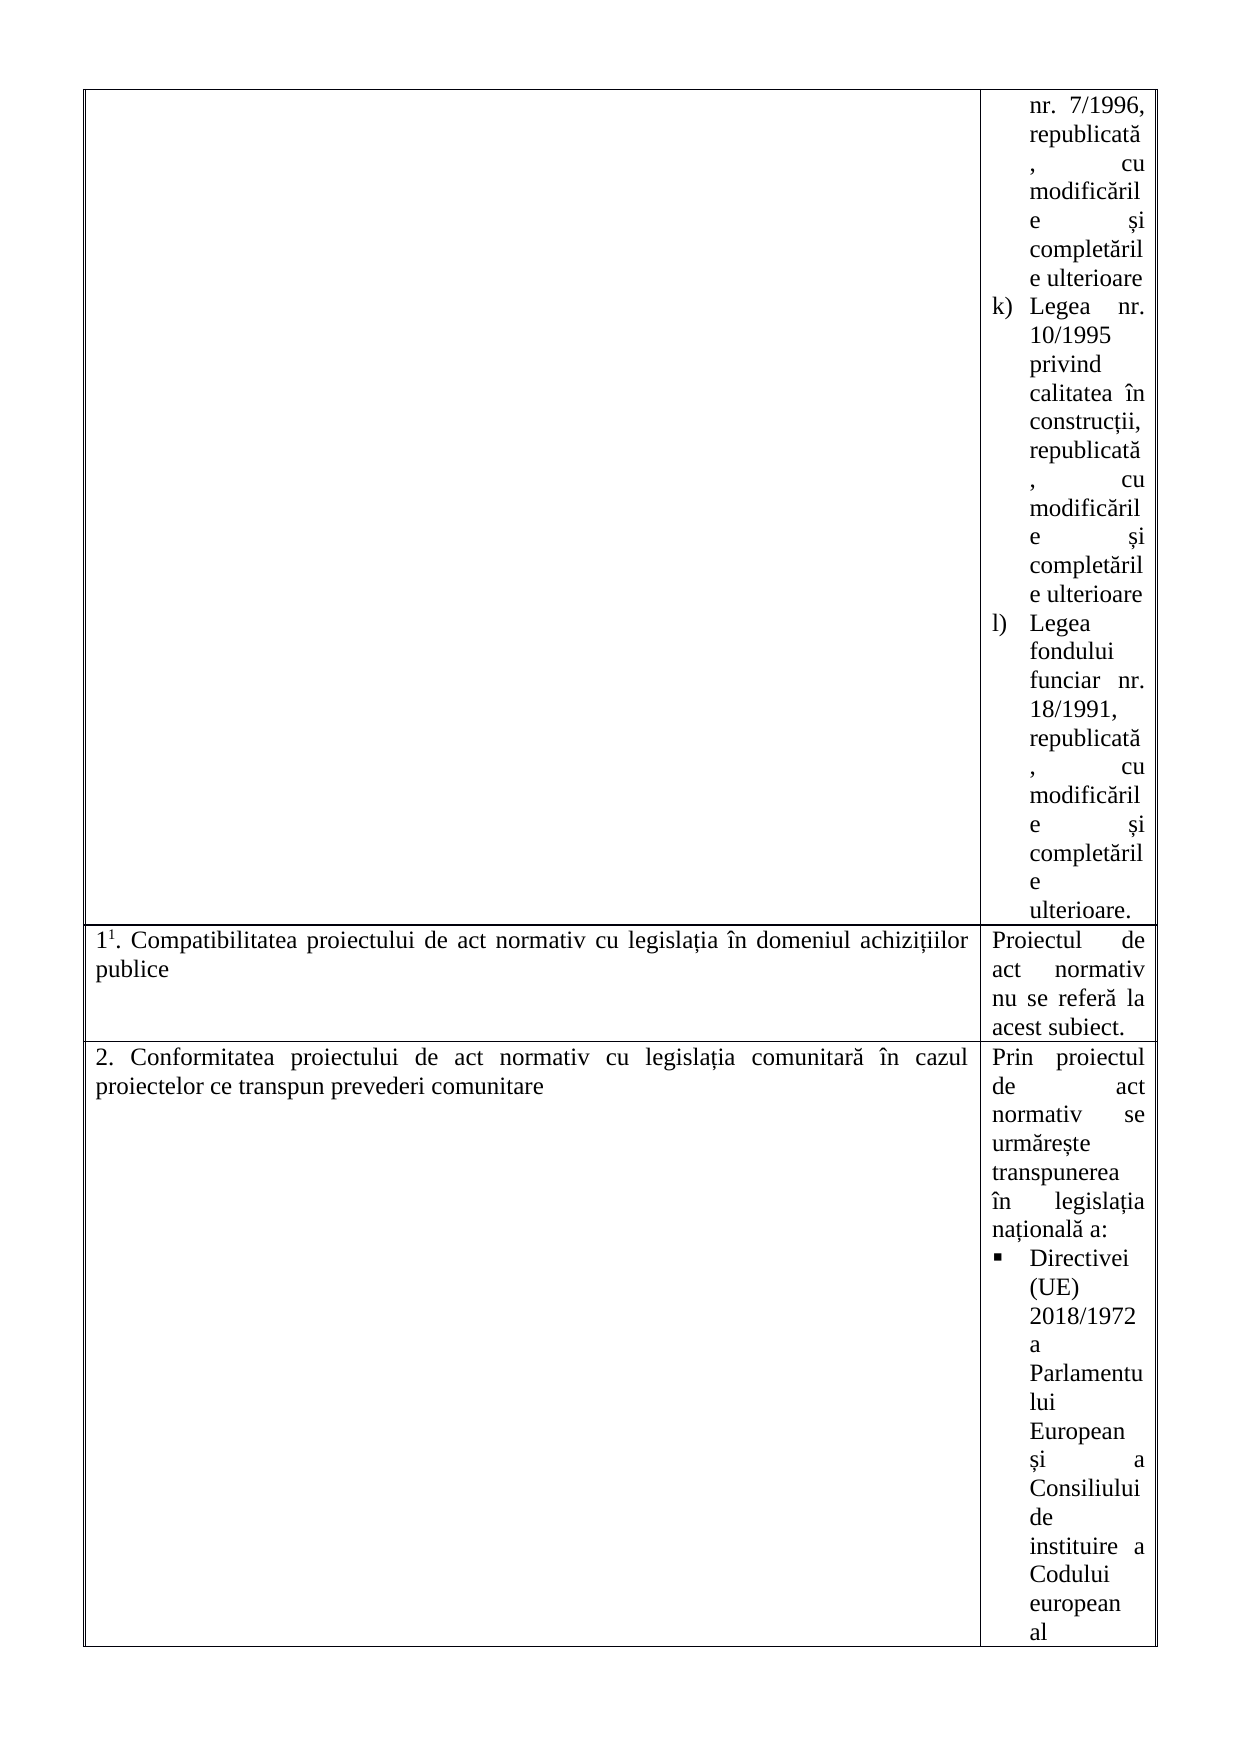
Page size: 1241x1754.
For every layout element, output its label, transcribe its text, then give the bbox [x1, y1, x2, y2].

table_cell Prin proiectul de act normativ se urmărește transpunerea în legislația națională a: Directivei (UE) 2018/1972 a Parlamentului European și a Consiliului de instituire a Codului european al comunicațiilor electronice, publicată în Jurnalul Oficial al Uniunii Europene, seria L, nr. 321 din 17 decembrie 2018, cu excepția art. 114 – ”Obligații de difuzare” și a principiilor reținute în considerentele 308, 309 și 310 din Directiva (UE) 2018/1972 a Parlamentului European și a Consiliului întrucât norma națională ce tratează acest aspect este reținută în cadrul art. 82 din Legea audiovizualului nr. 504/2002, cu modificările și completările ulterioare; art. 40 alin. (8) din Directiva 2014/53/UE a Parlamentului European și a Consiliului din 16 aprilie 2014 privind armonizarea legislației statelor membre referitoare la punerea la dispoziție pe piață a echipamentelor radio și de abrogare a Directivei 1999/5/CE, publicată în Jurnalul Oficial al Uniunii Europene, seria L, nr. 153 din 22 mai 2014; art. 38 alin. (8) din Directiva 2014/30/UE a Parlamentului European și a Consiliului din 26 februarie 2014 privind armonizarea legislațiilor statelor membre cu privire la compatibilitatea electromagnetică, publicată în Jurnalul Oficial al Uniunii Europene, seria L, nr. 96 din 29 martie 2014. [981, 1042, 1155, 1646]
table_cell [86, 90, 980, 924]
table_cell Proiectul de act normativ modifică și completează următoarele acte normative: Ordonanța de urgență a Guvernului nr. 111/2011 privind comunicațiile electronice, aprobată, cu modificări şi completări, prin Legea nr. 140/2012, cu modificările și completările ulterioare; Ordonanța de urgență a Guvernului nr. 22/2009 privind înființarea Autorității Naționale pentru Administrare și Reglementare în Comunicații, aprobată prin Legea nr. 113/2010, cu modificările și completările ulterioare Legea nr. 159/2016 privind regimul infrastructurii fizice a reţelelor de comunicaţii electronice, precum şi pentru stabilirea unor măsuri pentru reducerea costului instalării reţelelor de comunicaţii electronice, cu modificările şi completările ulterioare; Ordonanța de urgență a Guvernului nr. 34/2008 privind organizarea și funcționarea Sistemului național unic pentru apeluri de urgență, aprobată, cu modificări și completări, prin Legea nr. 160/2008, cu modificările și completările ulterioare; Ordonanța de urgență nr. 34/2014 privind drepturile consumatorilor în cadrul contractelor încheiate cu profesioniștii, precum și pentru modificarea și completarea unor acte normative, aprobată cu modificări și completări prin Legea nr. 157/2015, cu modificările și completările ulterioare; Legea nr. 50/1991 privind autorizarea executării lucrărilor de construcții, republicată, cu modificările și completările ulterioare Ordonanța de urgență a Guvernului nr. 195/2005 privind protecția mediului, aprobată, cu modificări și completări, prin Legea nr. 265/2006, cu modificările și completările ulterioare Legea nr. 422/2001 privind protejarea monumentelor istorice, republicată, cu modificările și completările ulterioare Ordonanța de urgență a Guvernului nr. 12/1998 privind transportul pe căile ferate române și reorganizarea Societății Naționale a Căilor Ferate Române, republicată, cu modificările și completările ulterioare Legea cadastrului și publicității imobiliare nr. 7/1996, republicată, cu modificările și completările ulterioare Legea nr. 10/1995 privind calitatea în construcții, republicată, cu modificările și completările ulterioare Legea fondului funciar nr. 18/1991, republicată, cu modificările și completările ulterioare. [981, 90, 1155, 924]
table_cell 11. Compatibilitatea proiectului de act normativ cu legislația în domeniul achizițiilor publice [86, 926, 980, 1041]
table_cell 2. Conformitatea proiectului de act normativ cu legislația comunitară în cazul proiectelor ce transpun prevederi comunitare [86, 1042, 980, 1646]
table_cell Proiectul de act normativ nu se referă la acest subiect. [981, 926, 1155, 1041]
